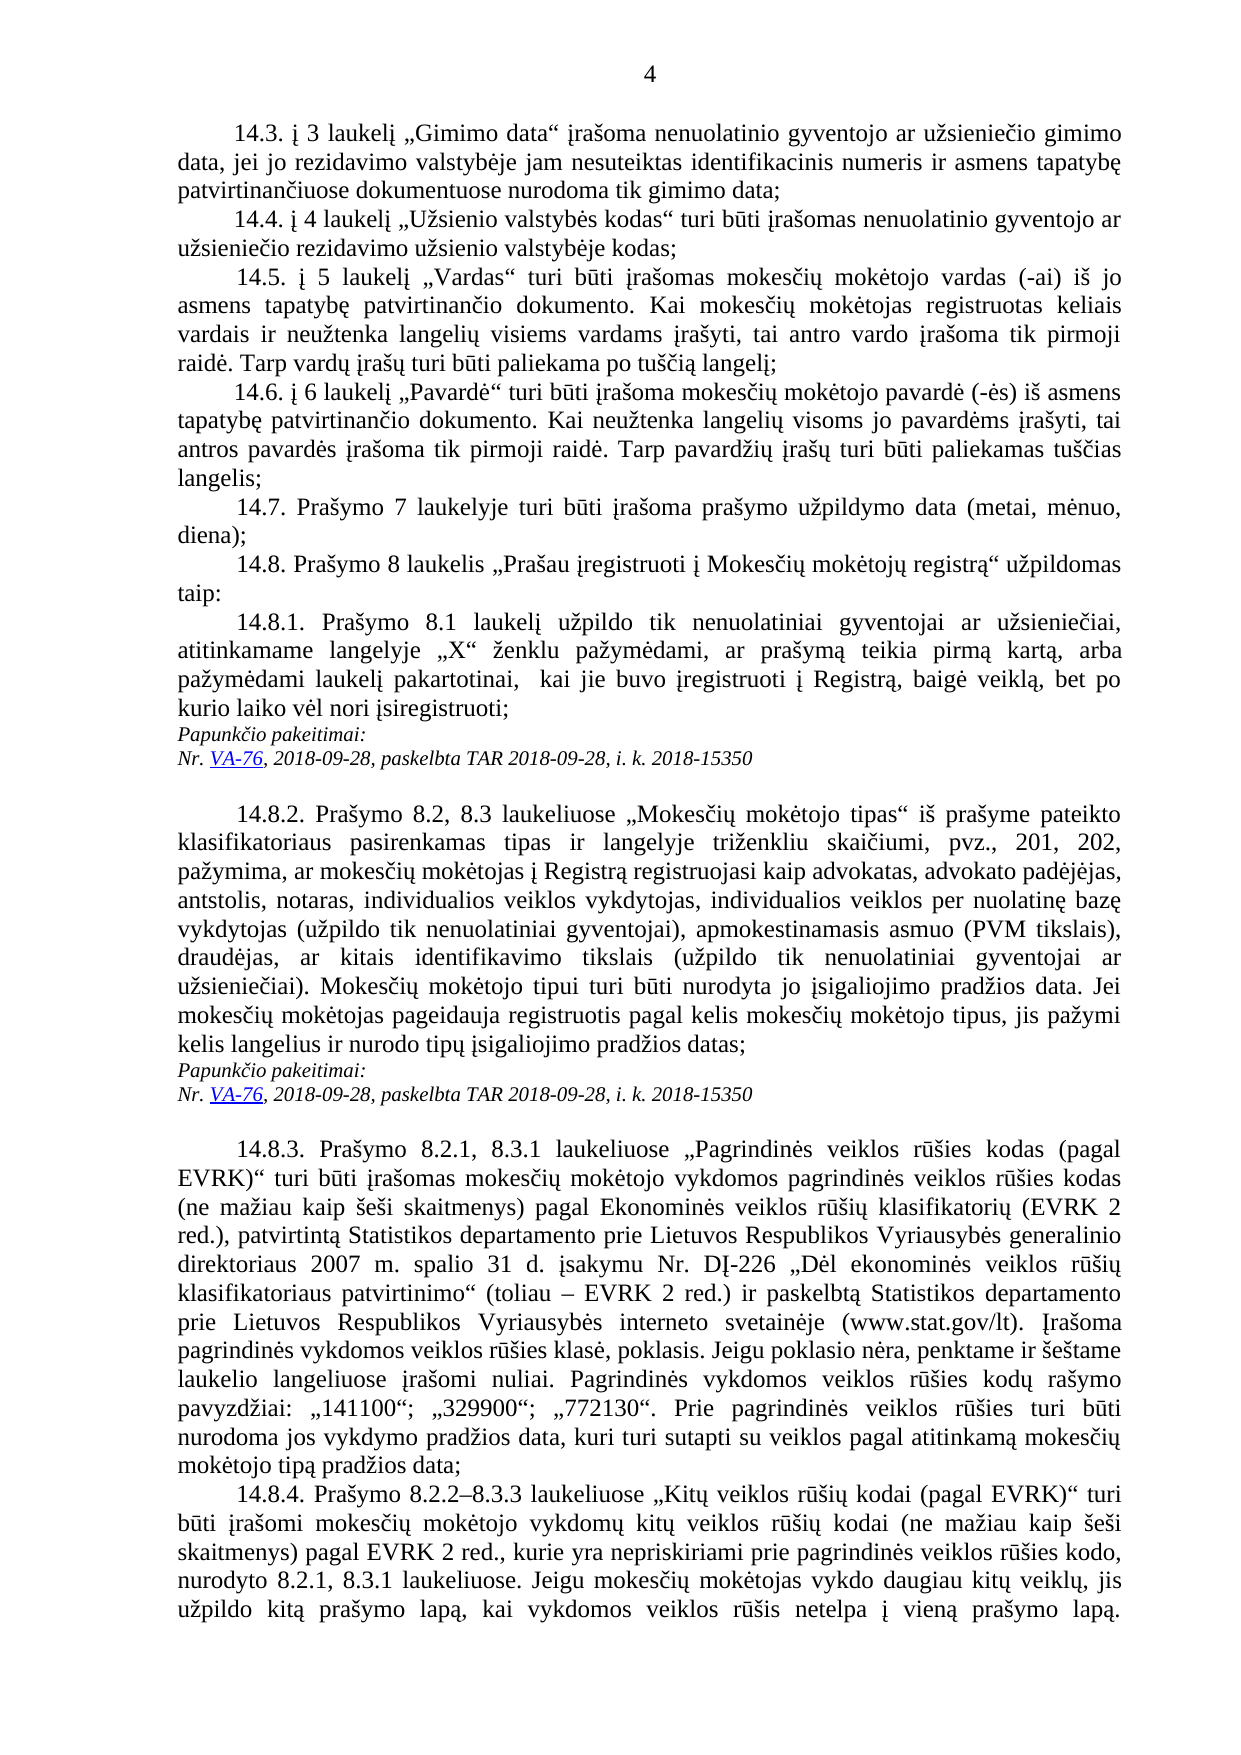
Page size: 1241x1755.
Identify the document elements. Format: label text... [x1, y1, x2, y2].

text 14.8.4. Prašymo 8.2.2–8.3.3 laukeliuose „Kitų veiklos rūšių kodai (pagal EVRK)“ turi būti įrašomi mokesčių mokėtojo vykdomų kitų veiklos rūšių kodai (ne mažiau kaip šeši skaitmenys) pagal EVRK 2 red., kurie yra nepriskiriami prie pagrindinės veiklos rūšies kodo, nurodyto 8.2.1, 8.3.1 laukeliuose. Jeigu mokesčių mokėtojas vykdo daugiau kitų veiklų, jis užpildo kitą prašymo lapą, kai vykdomos veiklos rūšis netelpa į vieną prašymo lapą. [177, 1479, 1122, 1623]
text Nr. VA-76, 2018-09-28, paskelbta TAR 2018-09-28, i. k. 2018-15350 [177, 1082, 1122, 1106]
text 14.8.1. Prašymo 8.1 laukelį užpildo tik nenuolatiniai gyventojai ar užsieniečiai, atitinkamame langelyje „X“ ženklu pažymėdami, ar prašymą teikia pirmą kartą, arba pažymėdami laukelį pakartotinai, kai jie buvo įregistruoti į Registrą, baigė veiklą, bet po kurio laiko vėl nori įsiregistruoti; [177, 607, 1122, 722]
text 14.8.3. Prašymo 8.2.1, 8.3.1 laukeliuose „Pagrindinės veiklos rūšies kodas (pagal EVRK)“ turi būti įrašomas mokesčių mokėtojo vykdomos pagrindinės veiklos rūšies kodas (ne mažiau kaip šeši skaitmenys) pagal Ekonominės veiklos rūšių klasifikatorių (EVRK 2 red.), patvirtintą Statistikos departamento prie Lietuvos Respublikos Vyriausybės generalinio direktoriaus 2007 m. spalio 31 d. įsakymu Nr. DĮ-226 „Dėl ekonominės veiklos rūšių klasifikatoriaus patvirtinimo“ (toliau – EVRK 2 red.) ir paskelbtą Statistikos departamento prie Lietuvos Respublikos Vyriausybės interneto svetainėje (www.stat.gov/lt). Įrašoma pagrindinės vykdomos veiklos rūšies klasė, poklasis. Jeigu poklasio nėra, penktame ir šeštame laukelio langeliuose įrašomi nuliai. Pagrindinės vykdomos veiklos rūšies kodų rašymo pavyzdžiai: „141100“; „329900“; „772130“. Prie pagrindinės veiklos rūšies turi būti nurodoma jos vykdymo pradžios data, kuri turi sutapti su veiklos pagal atitinkamą mokesčių mokėtojo tipą pradžios data; [177, 1134, 1122, 1479]
text 14.4. į 4 laukelį „Užsienio valstybės kodas“ turi būti įrašomas nenuolatinio gyventojo ar užsieniečio rezidavimo užsienio valstybėje kodas; [177, 204, 1122, 262]
text 14.8. Prašymo 8 laukelis „Prašau įregistruoti į Mokesčių mokėtojų registrą“ užpildomas taip: [177, 549, 1122, 607]
text Papunkčio pakeitimai: [177, 722, 1122, 746]
text 14.5. į 5 laukelį „Vardas“ turi būti įrašomas mokesčių mokėtojo vardas (-ai) iš jo asmens tapatybę patvirtinančio dokumento. Kai mokesčių mokėtojas registruotas keliais vardais ir neužtenka langelių visiems vardams įrašyti, tai antro vardo įrašoma tik pirmoji raidė. Tarp vardų įrašų turi būti paliekama po tuščią langelį; [177, 262, 1122, 377]
text 14.7. Prašymo 7 laukelyje turi būti įrašoma prašymo užpildymo data (metai, mėnuo, diena); [177, 492, 1122, 549]
text Papunkčio pakeitimai: [177, 1057, 1122, 1082]
text 14.6. į 6 laukelį „Pavardė“ turi būti įrašoma mokesčių mokėtojo pavardė (-ės) iš asmens tapatybę patvirtinančio dokumento. Kai neužtenka langelių visoms jo pavardėms įrašyti, tai antros pavardės įrašoma tik pirmoji raidė. Tarp pavardžių įrašų turi būti paliekamas tuščias langelis; [177, 377, 1122, 492]
text 14.8.2. Prašymo 8.2, 8.3 laukeliuose „Mokesčių mokėtojo tipas“ iš prašyme pateikto klasifikatoriaus pasirenkamas tipas ir langelyje triženkliu skaičiumi, pvz., 201, 202, pažymima, ar mokesčių mokėtojas į Registrą registruojasi kaip advokatas, advokato padėjėjas, antstolis, notaras, individualios veiklos vykdytojas, individualios veiklos per nuolatinę bazę vykdytojas (užpildo tik nenuolatiniai gyventojai), apmokestinamasis asmuo (PVM tikslais), draudėjas, ar kitais identifikavimo tikslais (užpildo tik nenuolatiniai gyventojai ar užsieniečiai). Mokesčių mokėtojo tipui turi būti nurodyta jo įsigaliojimo pradžios data. Jei mokesčių mokėtojas pageidauja registruotis pagal kelis mokesčių mokėtojo tipus, jis pažymi kelis langelius ir nurodo tipų įsigaliojimo pradžios datas; [177, 799, 1122, 1057]
text 14.3. į 3 laukelį „Gimimo data“ įrašoma nenuolatinio gyventojo ar užsieniečio gimimo data, jei jo rezidavimo valstybėje jam nesuteiktas identifikacinis numeris ir asmens tapatybę patvirtinančiuose dokumentuose nurodoma tik gimimo data; [177, 118, 1122, 204]
text Nr. VA-76, 2018-09-28, paskelbta TAR 2018-09-28, i. k. 2018-15350 [177, 746, 1122, 770]
